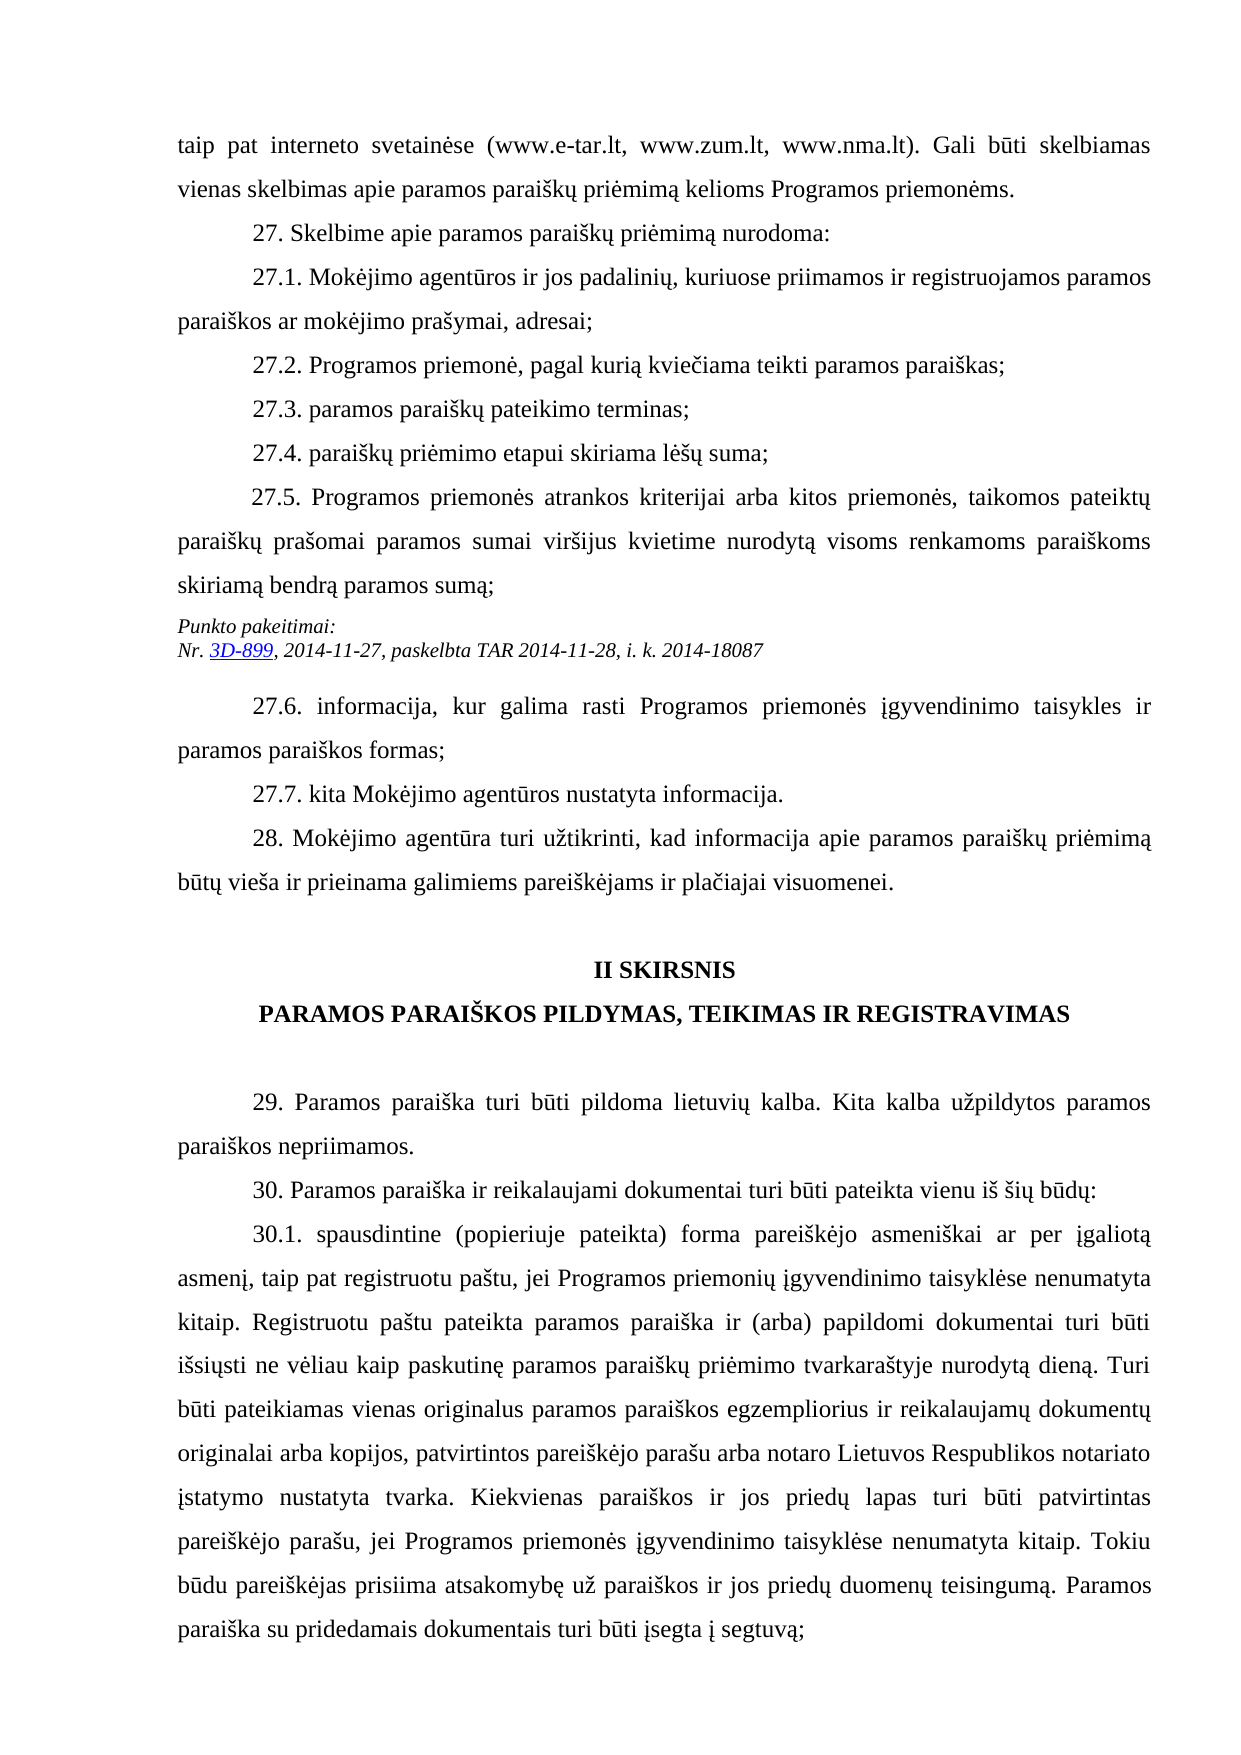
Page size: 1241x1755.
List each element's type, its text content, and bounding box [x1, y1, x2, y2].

text 27.2. Programos priemonė, pagal kurią kviečiama teikti paramos paraiškas; [177, 350, 1152, 378]
text taip pat interneto svetainėse (www.e-tar.lt, www.zum.lt, www.nma.lt). Gali būti skelbiamas vienas skelbimas apie paramos paraiškų priėmimą kelioms Programos priemonėms. [177, 130, 1152, 203]
text Punkto pakeitimai: [177, 614, 1152, 638]
text II SKIRSNIS [177, 955, 1152, 984]
text 30.1. spausdintine (popieriuje pateikta) forma pareiškėjo asmeniškai ar per įgaliotą asmenį, taip pat registruotu paštu, jei Programos priemonių įgyvendinimo taisyklėse nenumatyta kitaip. Registruotu paštu pateikta paramos paraiška ir (arba) papildomi dokumentai turi būti išsiųsti ne vėliau kaip paskutinę paramos paraiškų priėmimo tvarkaraštyje nurodytą dieną. Turi būti pateikiamas vienas originalus paramos paraiškos egzempliorius ir reikalaujamų dokumentų originalai arba kopijos, patvirtintos pareiškėjo parašu arba notaro Lietuvos Respublikos notariato įstatymo nustatyta tvarka. Kiekvienas paraiškos ir jos priedų lapas turi būti patvirtintas pareiškėjo parašu, jei Programos priemonės įgyvendinimo taisyklėse nenumatyta kitaip. Tokiu būdu pareiškėjas prisiima atsakomybę už paraiškos ir jos priedų duomenų teisingumą. Paramos paraiška su pridedamais dokumentais turi būti įsegta į segtuvą; [177, 1219, 1152, 1643]
text 28. Mokėjimo agentūra turi užtikrinti, kad informacija apie paramos paraiškų priėmimą būtų vieša ir prieinama galimiems pareiškėjams ir plačiajai visuomenei. [177, 823, 1152, 896]
text 27.3. paramos paraiškų pateikimo terminas; [177, 394, 1152, 422]
text 29. Paramos paraiška turi būti pildoma lietuvių kalba. Kita kalba užpildytos paramos paraiškos nepriimamos. [177, 1087, 1152, 1159]
text 27. Skelbime apie paramos paraiškų priėmimą nurodoma: [177, 218, 1152, 247]
text 27.6. informacija, kur galima rasti Programos priemonės įgyvendinimo taisykles ir paramos paraiškos formas; [177, 691, 1152, 764]
text 27.5. Programos priemonės atrankos kriterijai arba kitos priemonės, taikomos pateiktų paraiškų prašomai paramos sumai viršijus kvietime nurodytą visoms renkamoms paraiškoms skiriamą bendrą paramos sumą; [177, 482, 1152, 599]
text 27.4. paraiškų priėmimo etapui skiriama lėšų suma; [177, 438, 1152, 466]
text PARAMOS PARAIŠKOS PILDYMAS, TEIKIMAS IR REGISTRAVIMAS [177, 999, 1152, 1028]
text 30. Paramos paraiška ir reikalaujami dokumentai turi būti pateikta vienu iš šių būdų: [177, 1175, 1152, 1203]
text Nr. 3D-899, 2014-11-27, paskelbta TAR 2014-11-28, i. k. 2014-18087 [177, 638, 1152, 662]
text 27.7. kita Mokėjimo agentūros nustatyta informacija. [177, 779, 1152, 808]
text 27.1. Mokėjimo agentūros ir jos padalinių, kuriuose priimamos ir registruojamos paramos paraiškos ar mokėjimo prašymai, adresai; [177, 262, 1152, 334]
